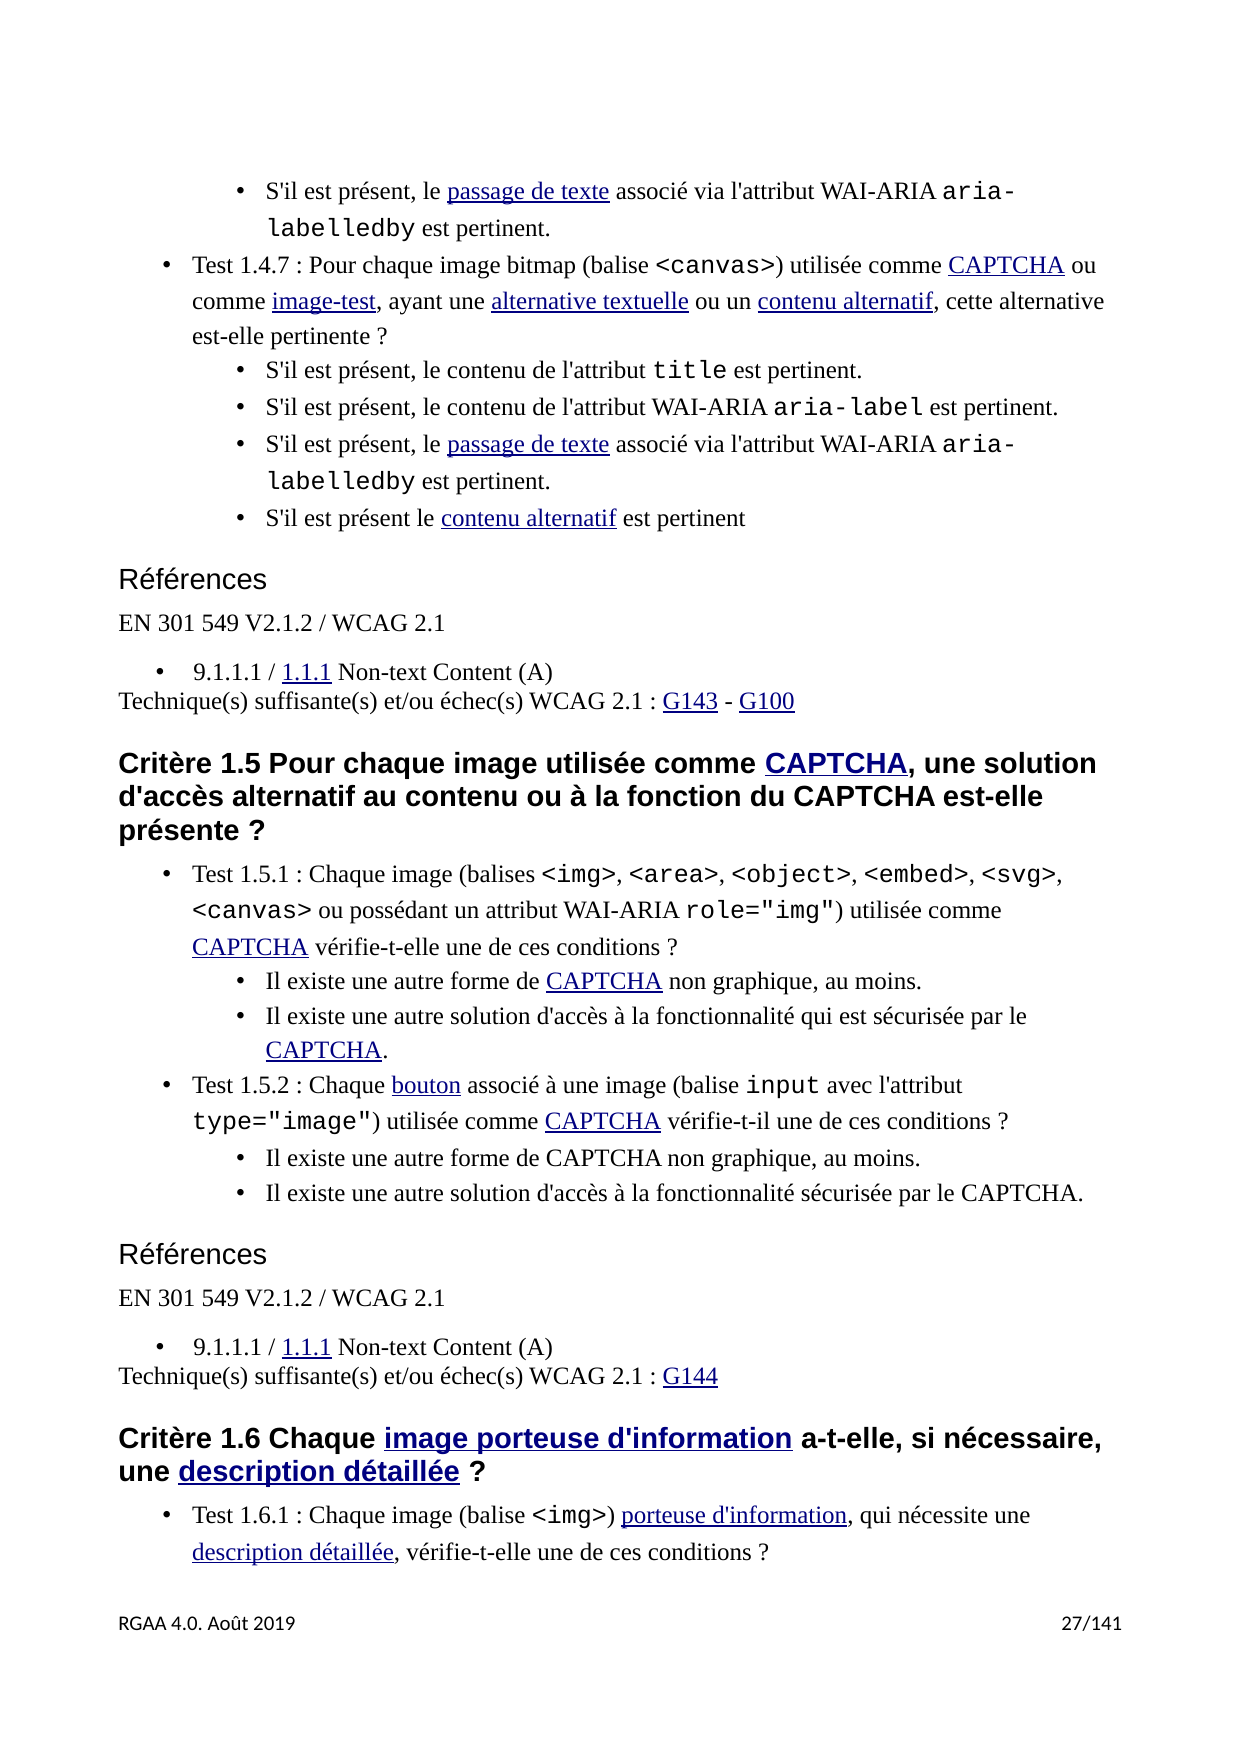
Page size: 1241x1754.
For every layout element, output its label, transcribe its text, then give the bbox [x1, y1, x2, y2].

text Technique(s) suffisante(s) et/ou échec(s) WCAG 2.1 : G143 - G100 [118, 686, 1122, 715]
subtitle Critère 1.6 Chaque image porteuse d'information a-t-elle, si nécessaire, une description détaillée ? [118, 1421, 1122, 1488]
list Il existe une autre solution d'accès à la fonctionnalité qui est sécurisée par le CAPTCHA. [236, 1001, 1122, 1064]
text Technique(s) suffisante(s) et/ou échec(s) WCAG 2.1 : G144 [118, 1361, 1122, 1390]
list S'il est présent, le passage de texte associé via l'attribut WAI-ARIA aria-labelledby est pertinent. [236, 429, 1122, 497]
list Il existe une autre solution d'accès à la fonctionnalité sécurisée par le CAPTCHA. [236, 1178, 1122, 1207]
list 9.1.1.1 / 1.1.1 Non-text Content (A) [156, 657, 1122, 686]
subtitle Critère 1.5 Pour chaque image utilisée comme CAPTCHA, une solution d'accès alternatif au contenu ou à la fonction du CAPTCHA est-elle présente ? [118, 746, 1122, 846]
text EN 301 549 V2.1.2 / WCAG 2.1 [118, 608, 1122, 637]
list Test 1.5.2 : Chaque bouton associé à une image (balise input avec l'attribut type="image") utilisée comme CAPTCHA vérifie-t-il une de ces conditions ? [162, 1070, 1122, 1137]
list S'il est présent, le contenu de l'attribut WAI-ARIA aria-label est pertinent. [236, 392, 1122, 423]
list Il existe une autre forme de CAPTCHA non graphique, au moins. [236, 966, 1122, 995]
list Test 1.6.1 : Chaque image (balise <img>) porteuse d'information, qui nécessite une description détaillée, vérifie-t-elle une de ces conditions ? [162, 1500, 1122, 1566]
text EN 301 549 V2.1.2 / WCAG 2.1 [118, 1283, 1122, 1312]
list S'il est présent le contenu alternatif est pertinent [236, 503, 1122, 532]
list 9.1.1.1 / 1.1.1 Non-text Content (A) [156, 1332, 1122, 1361]
list S'il est présent, le passage de texte associé via l'attribut WAI-ARIA aria-labelledby est pertinent. [236, 176, 1122, 244]
subtitle Références [118, 1237, 1122, 1271]
list S'il est présent, le contenu de l'attribut title est pertinent. [236, 355, 1122, 386]
list Test 1.5.1 : Chaque image (balises <img>, <area>, <object>, <embed>, <svg>, <canvas> ou possédant un attribut WAI-ARIA role="img") utilisée comme CAPTCHA vérifie-t-elle une de ces conditions ? [162, 859, 1122, 961]
list Test 1.4.7 : Pour chaque image bitmap (balise <canvas>) utilisée comme CAPTCHA ou comme image-test, ayant une alternative textuelle ou un contenu alternatif, cette alternative est-elle pertinente ? [162, 250, 1122, 350]
subtitle Références [118, 562, 1122, 596]
list Il existe une autre forme de CAPTCHA non graphique, au moins. [236, 1143, 1122, 1172]
